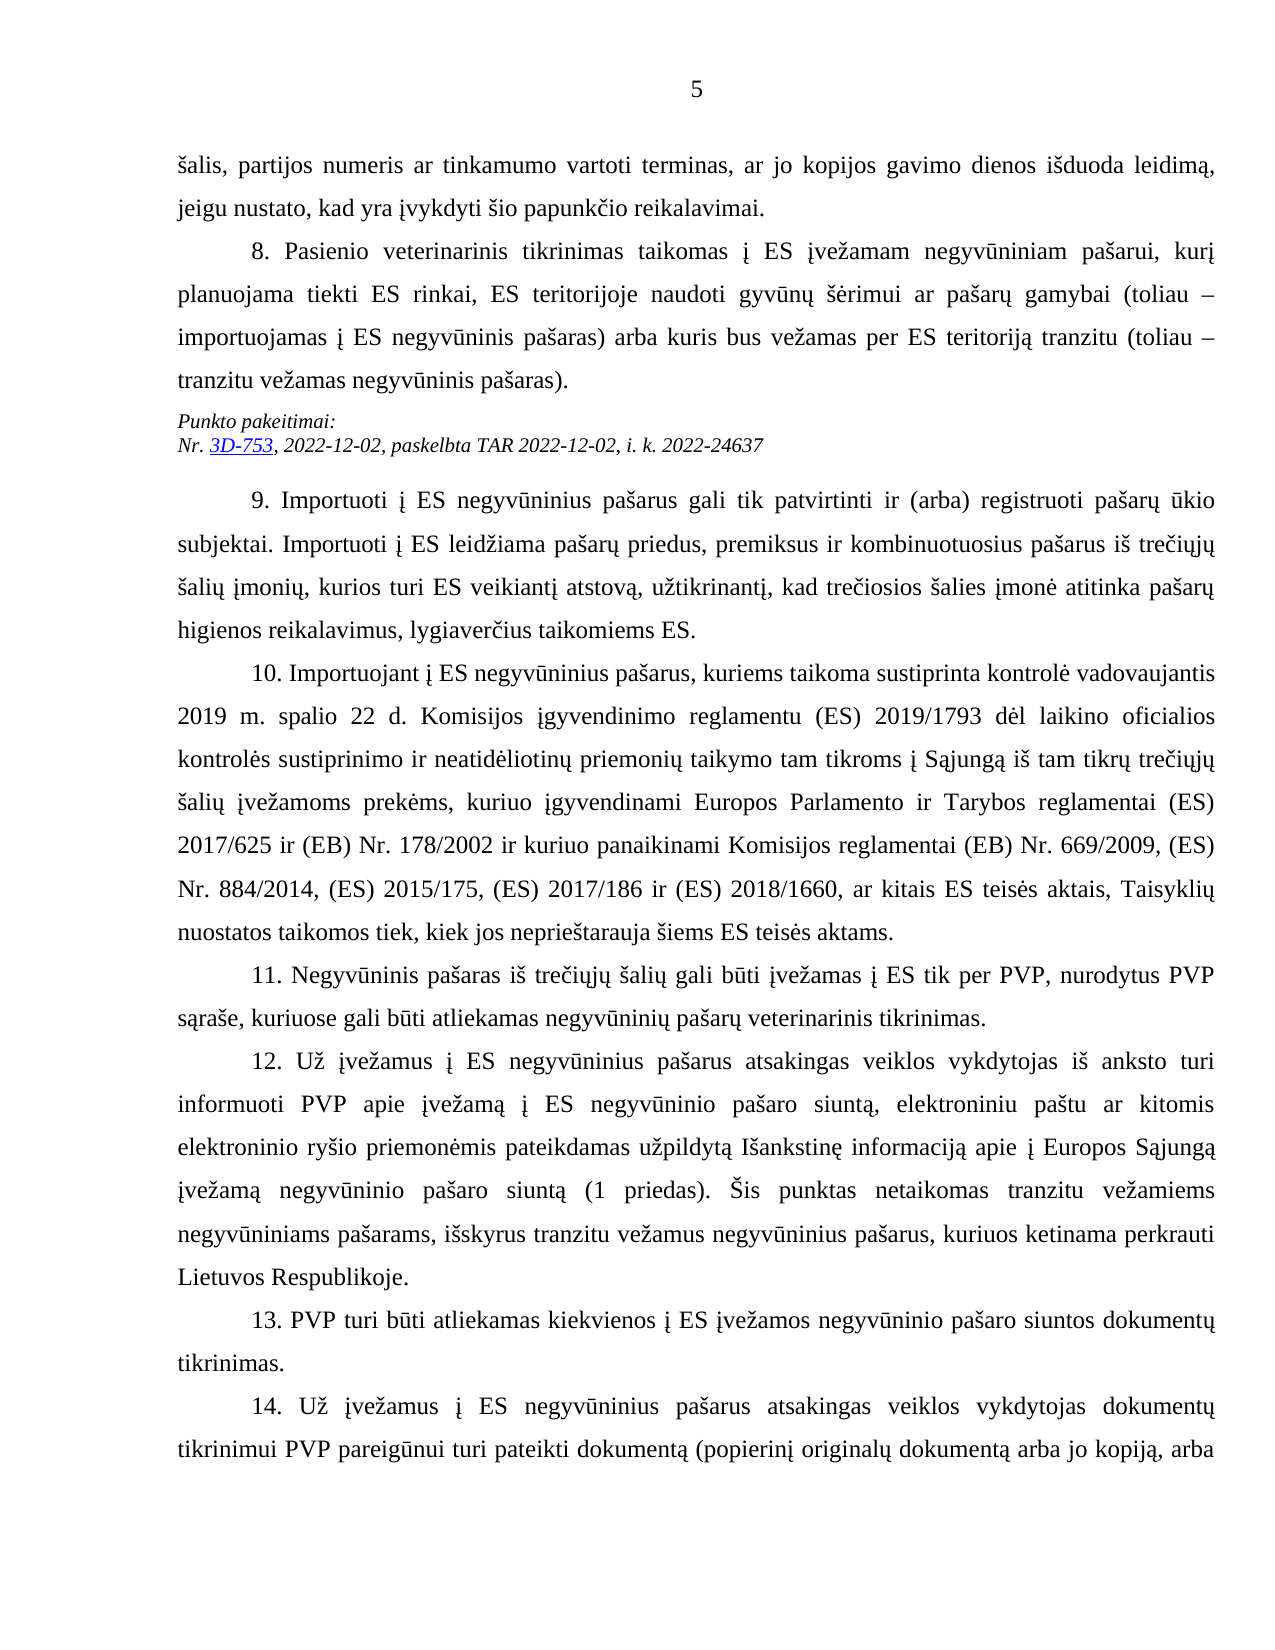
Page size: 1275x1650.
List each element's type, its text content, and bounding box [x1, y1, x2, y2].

text 9. Importuoti į ES negyvūninius pašarus gali tik patvirtinti ir (arba) registruoti pašarų ūkio subjektai. Importuoti į ES leidžiama pašarų priedus, premiksus ir kombinuotuosius pašarus iš trečiųjų šalių įmonių, kurios turi ES veikiantį atstovą, užtikrinantį, kad trečiosios šalies įmonė atitinka pašarų higienos reikalavimus, lygiaverčius taikomiems ES. [177, 486, 1216, 644]
text šalis, partijos numeris ar tinkamumo vartoti terminas, ar jo kopijos gavimo dienos išduoda leidimą, jeigu nustato, kad yra įvykdyti šio papunkčio reikalavimai. [177, 150, 1216, 222]
text Nr. 3D-753, 2022-12-02, paskelbta TAR 2022-12-02, i. k. 2022-24637 [177, 433, 1216, 457]
text 11. Negyvūninis pašaras iš trečiųjų šalių gali būti įvežamas į ES tik per PVP, nurodytus PVP sąraše, kuriuose gali būti atliekamas negyvūninių pašarų veterinarinis tikrinimas. [177, 960, 1216, 1032]
text Punkto pakeitimai: [177, 409, 1216, 433]
text 10. Importuojant į ES negyvūninius pašarus, kuriems taikoma sustiprinta kontrolė vadovaujantis 2019 m. spalio 22 d. Komisijos įgyvendinimo reglamentu (ES) 2019/1793 dėl laikino oficialios kontrolės sustiprinimo ir neatidėliotinų priemonių taikymo tam tikroms į Sąjungą iš tam tikrų trečiųjų šalių įvežamoms prekėms, kuriuo įgyvendinami Europos Parlamento ir Tarybos reglamentai (ES) 2017/625 ir (EB) Nr. 178/2002 ir kuriuo panaikinami Komisijos reglamentai (EB) Nr. 669/2009, (ES) Nr. 884/2014, (ES) 2015/175, (ES) 2017/186 ir (ES) 2018/1660, ar kitais ES teisės aktais, Taisyklių nuostatos taikomos tiek, kiek jos neprieštarauja šiems ES teisės aktams. [177, 658, 1216, 946]
text 13. PVP turi būti atliekamas kiekvienos į ES įvežamos negyvūninio pašaro siuntos dokumentų tikrinimas. [177, 1305, 1216, 1377]
text 14. Už įvežamus į ES negyvūninius pašarus atsakingas veiklos vykdytojas dokumentų tikrinimui PVP pareigūnui turi pateikti dokumentą (popierinį originalų dokumentą arba jo kopiją, arba [177, 1391, 1216, 1463]
text 8. Pasienio veterinarinis tikrinimas taikomas į ES įvežamam negyvūniniam pašarui, kurį planuojama tiekti ES rinkai, ES teritorijoje naudoti gyvūnų šėrimui ar pašarų gamybai (toliau – importuojamas į ES negyvūninis pašaras) arba kuris bus vežamas per ES teritoriją tranzitu (toliau – tranzitu vežamas negyvūninis pašaras). [177, 236, 1216, 394]
text 12. Už įvežamus į ES negyvūninius pašarus atsakingas veiklos vykdytojas iš anksto turi informuoti PVP apie įvežamą į ES negyvūninio pašaro siuntą, elektroniniu paštu ar kitomis elektroninio ryšio priemonėmis pateikdamas užpildytą Išankstinę informaciją apie į Europos Sąjungą įvežamą negyvūninio pašaro siuntą (1 priedas). Šis punktas netaikomas tranzitu vežamiems negyvūniniams pašarams, išskyrus tranzitu vežamus negyvūninius pašarus, kuriuos ketinama perkrauti Lietuvos Respublikoje. [177, 1046, 1216, 1291]
